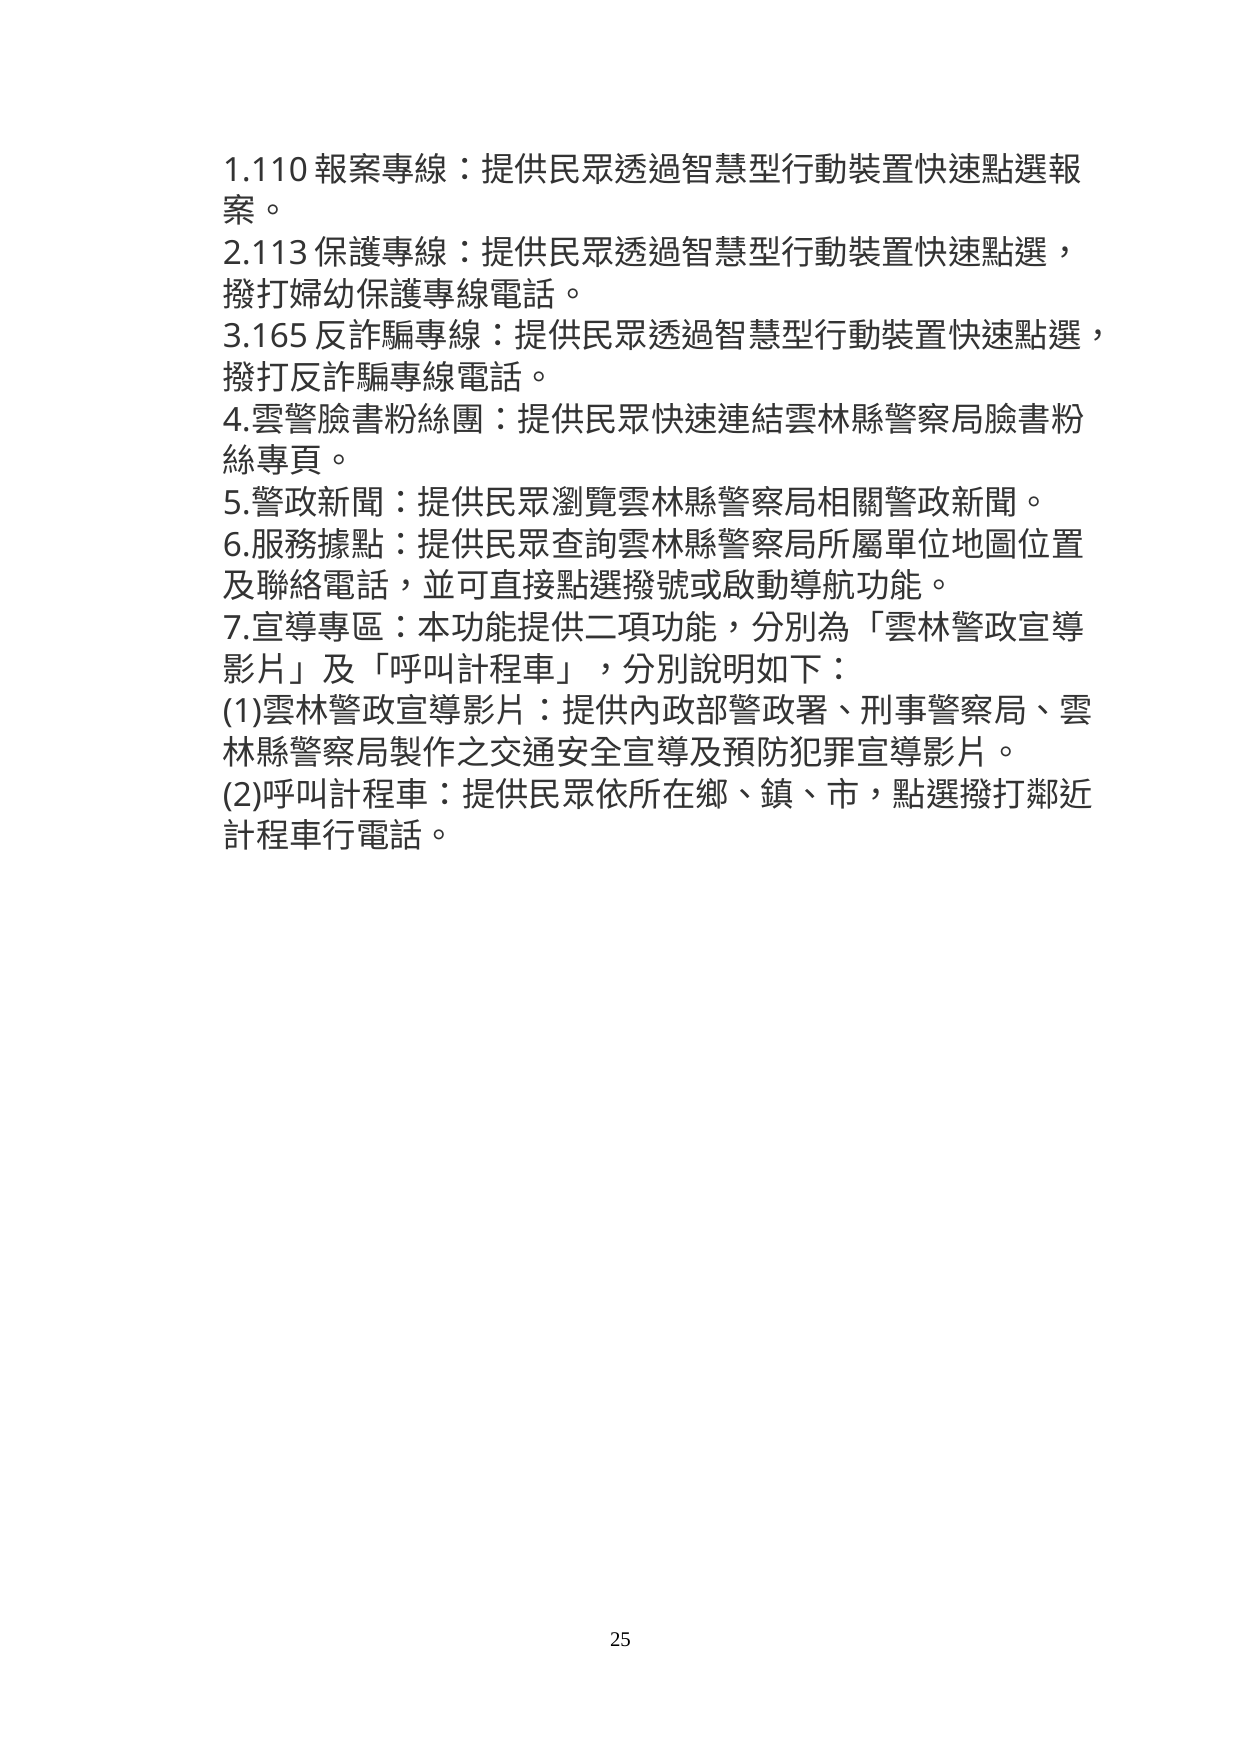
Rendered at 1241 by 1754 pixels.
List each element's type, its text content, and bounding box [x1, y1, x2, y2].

text 1.110報案專線：提供民眾透過智慧型行動裝置快速點選報 案。 2.113保護專線：提供民眾透過智慧型行動裝置快速點選，撥打婦幼保護專線電話。 3.165反詐騙專線：提供民眾透過智慧型行動裝置快速點選，撥打反詐騙專線電話。 4.雲警臉書粉絲團：提供民眾快速連結雲林縣警察局臉書粉絲專頁。 5.警政新聞：提供民眾瀏覽雲林縣警察局相關警政新聞。 6.服務據點：提供民眾查詢雲林縣警察局所屬單位地圖位置及聯絡電話，並可直接點選撥號或啟動導航功能。 7.宣導專區：本功能提供二項功能，分別為「雲林警政宣導影片」及「呼叫計程車」，分別說明如下： (1)雲林警政宣導影片：提供內政部警政署、刑事警察局、雲林縣警察局製作之交通安全宣導及預防犯罪宣導影片。 (2)呼叫計程車：提供民眾依所在鄉、鎮、市，點選撥打鄰近計程車行電話。 [223, 148, 1092, 856]
